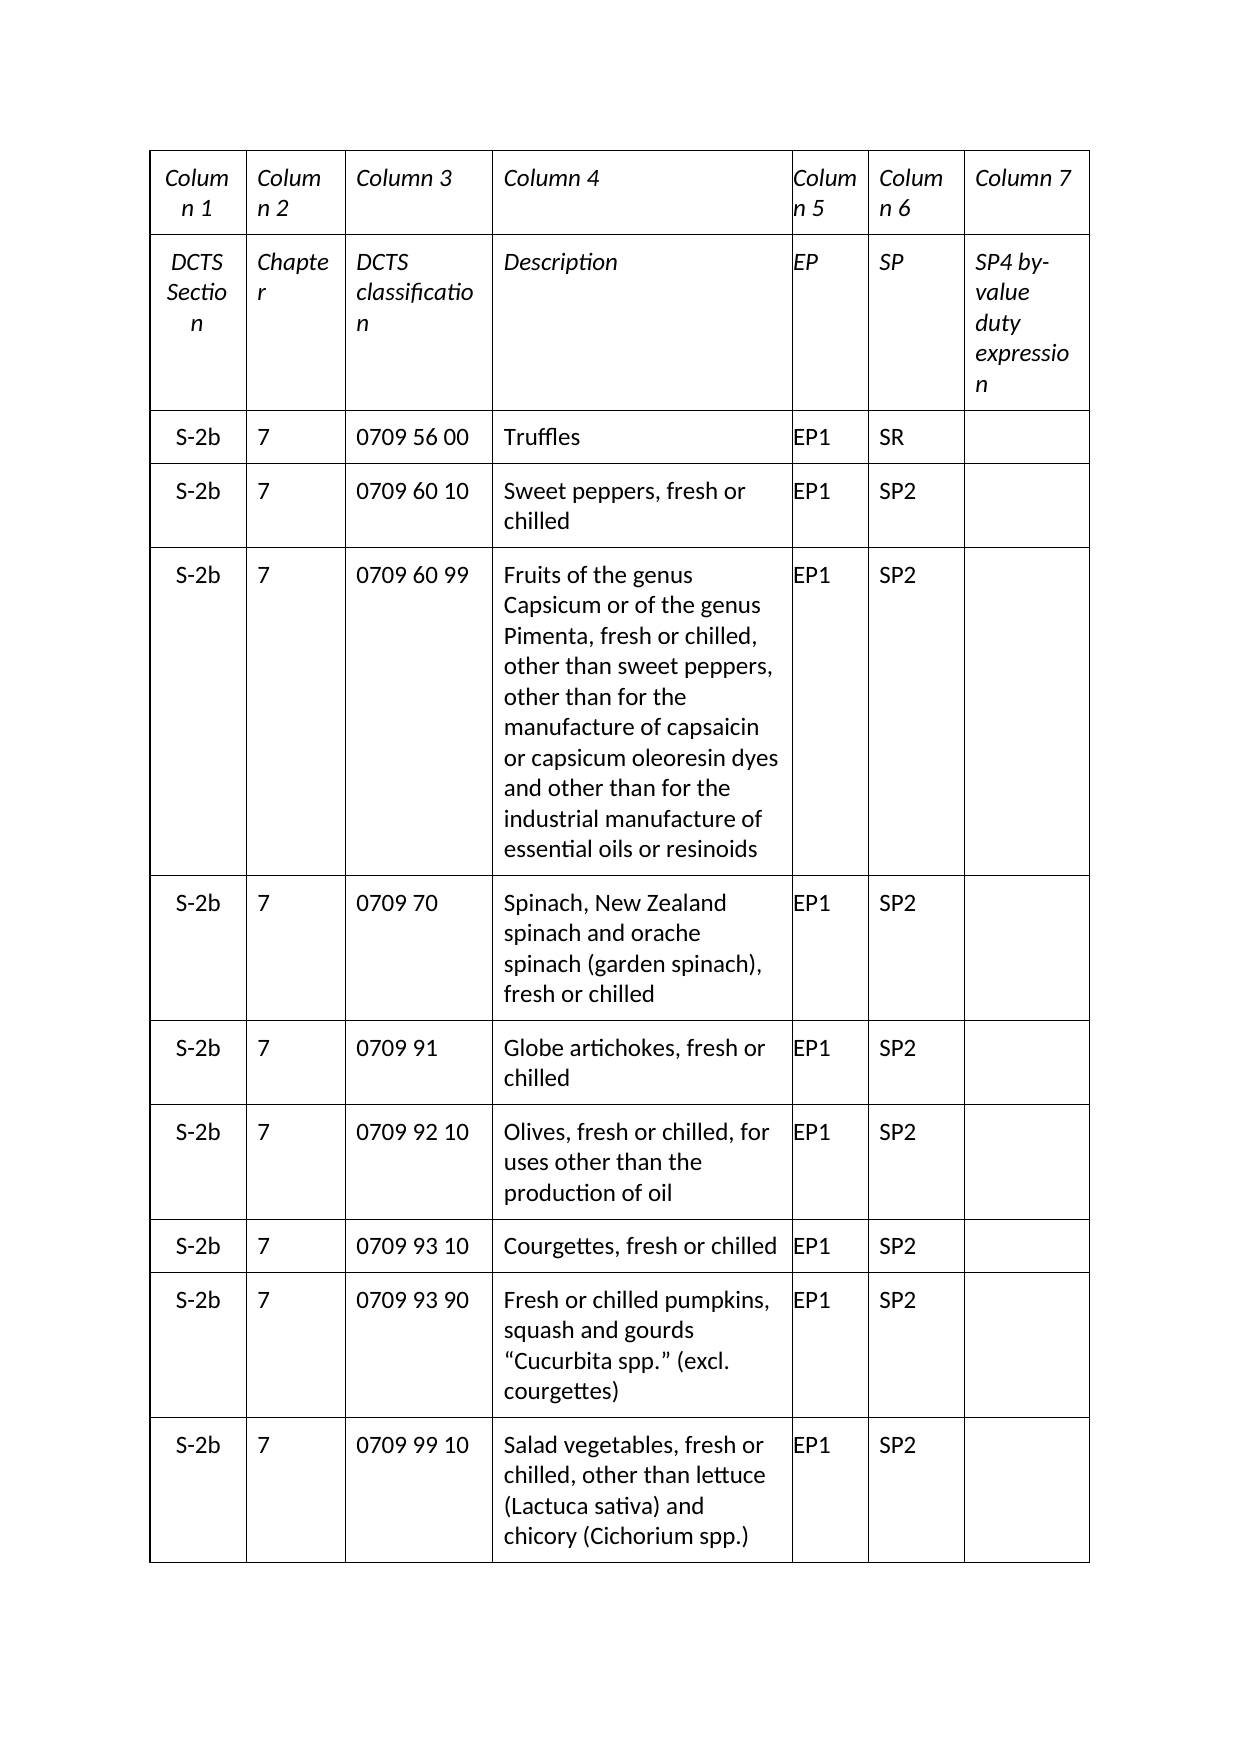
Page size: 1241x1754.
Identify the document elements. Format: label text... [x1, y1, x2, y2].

table_cell EP1 [793, 1105, 868, 1218]
table_cell S-2b [151, 1418, 246, 1562]
table_cell EP1 [793, 548, 868, 875]
table_header Column 7 [965, 151, 1089, 234]
table_header Column 3 [346, 151, 492, 234]
table_cell Truffles [493, 411, 792, 463]
table_cell Spinach, New Zealand spinach and orache spinach (garden spinach), fresh or chilled [493, 876, 792, 1020]
table_cell S-2b [151, 1273, 246, 1417]
table_cell SP4 by-value duty expression [965, 235, 1089, 409]
table_cell 7 [247, 1021, 345, 1104]
table_cell [965, 1418, 1089, 1562]
table_cell 0709 70 [346, 876, 492, 1020]
table_cell 0709 93 90 [346, 1273, 492, 1417]
table_cell 0709 91 [346, 1021, 492, 1104]
table_cell EP1 [793, 876, 868, 1020]
table_cell SP2 [869, 1105, 964, 1218]
table_cell S-2b [151, 1021, 246, 1104]
table_cell SP2 [869, 1273, 964, 1417]
table_cell 0709 92 10 [346, 1105, 492, 1218]
table_cell 0709 93 10 [346, 1220, 492, 1272]
table_cell 7 [247, 411, 345, 463]
table_cell [965, 464, 1089, 547]
table_cell DCTS classification [346, 235, 492, 409]
table_cell EP1 [793, 1418, 868, 1562]
table_cell SP2 [869, 876, 964, 1020]
table_cell Globe artichokes, fresh or chilled [493, 1021, 792, 1104]
table_cell Fresh or chilled pumpkins, squash and gourds “Cucurbita spp.” (excl. courgettes) [493, 1273, 792, 1417]
table_cell [965, 1105, 1089, 1218]
table_cell EP1 [793, 411, 868, 463]
table_cell Fruits of the genus Capsicum or of the genus Pimenta, fresh or chilled, other than sweet peppers, other than for the manufacture of capsaicin or capsicum oleoresin dyes and other than for the industrial manufacture of essential oils or resinoids [493, 548, 792, 875]
table_cell S-2b [151, 876, 246, 1020]
table_header Column 6 [869, 151, 964, 234]
table_header Column 5 [793, 151, 868, 234]
table_cell SP2 [869, 548, 964, 875]
table_cell 7 [247, 1105, 345, 1218]
table_cell 0709 99 10 [346, 1418, 492, 1562]
table_cell S-2b [151, 1105, 246, 1218]
table_cell [965, 411, 1089, 463]
table_cell 7 [247, 1418, 345, 1562]
table_cell 7 [247, 464, 345, 547]
table_cell S-2b [151, 1220, 246, 1272]
table_cell Description [493, 235, 792, 409]
table_cell EP1 [793, 1273, 868, 1417]
table_cell SP [869, 235, 964, 409]
table_header Column 1 [151, 151, 246, 234]
table_cell [965, 1273, 1089, 1417]
table_cell 7 [247, 548, 345, 875]
table_header Column 2 [247, 151, 345, 234]
table_cell Sweet peppers, fresh or chilled [493, 464, 792, 547]
table_cell EP [793, 235, 868, 409]
table_cell SR [869, 411, 964, 463]
table_cell Chapter [247, 235, 345, 409]
table_cell SP2 [869, 1220, 964, 1272]
table_cell SP2 [869, 1021, 964, 1104]
table_cell EP1 [793, 1220, 868, 1272]
table_cell SP2 [869, 464, 964, 547]
table_cell 0709 56 00 [346, 411, 492, 463]
table_cell Courgettes, fresh or chilled [493, 1220, 792, 1272]
table_cell Salad vegetables, fresh or chilled, other than lettuce (Lactuca sativa) and chicory (Cichorium spp.) [493, 1418, 792, 1562]
table_cell S-2b [151, 548, 246, 875]
table_cell SP2 [869, 1418, 964, 1562]
table_cell EP1 [793, 464, 868, 547]
table_header Column 4 [493, 151, 792, 234]
table_cell EP1 [793, 1021, 868, 1104]
table_cell 0709 60 99 [346, 548, 492, 875]
table_cell Olives, fresh or chilled, for uses other than the production of oil [493, 1105, 792, 1218]
table_cell DCTS Section [151, 235, 246, 409]
table_cell 0709 60 10 [346, 464, 492, 547]
table_cell 7 [247, 1220, 345, 1272]
table_cell 7 [247, 876, 345, 1020]
table_cell [965, 548, 1089, 875]
table_cell 7 [247, 1273, 345, 1417]
table_cell [965, 1220, 1089, 1272]
table_cell [965, 1021, 1089, 1104]
table_cell [965, 876, 1089, 1020]
table_cell S-2b [151, 464, 246, 547]
table_cell S-2b [151, 411, 246, 463]
